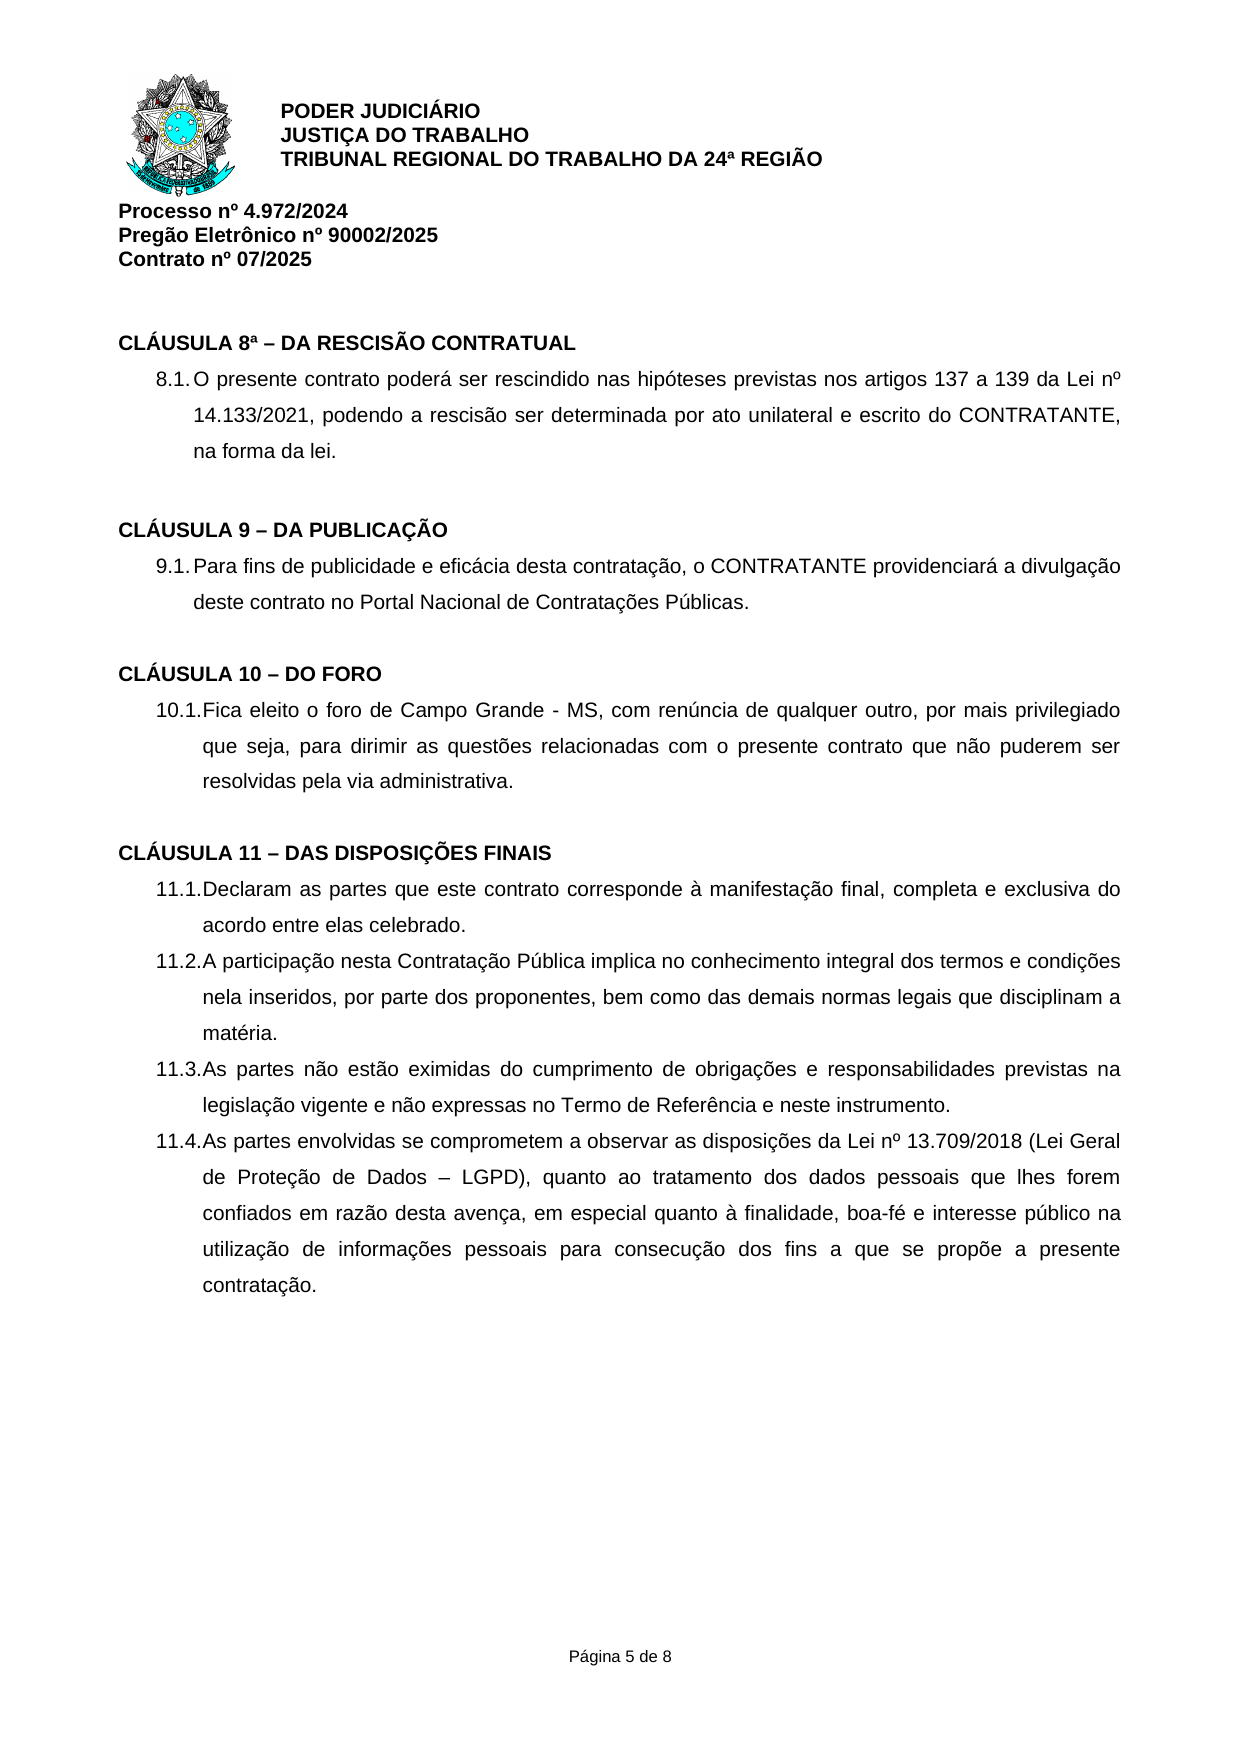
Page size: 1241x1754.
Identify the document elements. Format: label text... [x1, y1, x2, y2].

list A participação nesta Contratação Pública implica no conhecimento integral dos termos e condições nela inseridos, por parte dos proponentes, bem como das demais normas legais que disciplinam a matéria. [156, 949, 1122, 1045]
subtitle CLÁUSULA 8ª – DA RESCISÃO CONTRATUAL [118, 331, 1122, 355]
list CLÁUSULA 10 – DO FORO [118, 662, 1122, 686]
list O presente contrato poderá ser rescindido nas hipóteses previstas nos artigos 137 a 139 da Lei nº 14.133/2021, podendo a rescisão ser determinada por ato unilateral e escrito do CONTRATANTE, na forma da lei. [156, 367, 1122, 463]
list As partes envolvidas se comprometem a observar as disposições da Lei nº 13.709/2018 (Lei Geral de Proteção de Dados – LGPD), quanto ao tratamento dos dados pessoais que lhes forem confiados em razão desta avença, em especial quanto à finalidade, boa-fé e interesse público na utilização de informações pessoais para consecução dos fins a que se propõe a presente contratação. [156, 1129, 1122, 1296]
subtitle CLÁUSULA 9 – DA PUBLICAÇÃO [118, 518, 1122, 542]
list Para fins de publicidade e eficácia desta contratação, o CONTRATANTE providenciará a divulgação deste contrato no Portal Nacional de Contratações Públicas. [156, 554, 1122, 614]
list Declaram as partes que este contrato corresponde à manifestação final, completa e exclusiva do acordo entre elas celebrado. [156, 877, 1122, 937]
text CLÁUSULA 11 – DAS DISPOSIÇÕES FINAIS [118, 841, 1122, 865]
list Fica eleito o foro de Campo Grande - MS, com renúncia de qualquer outro, por mais privilegiado que seja, para dirimir as questões relacionadas com o presente contrato que não puderem ser resolvidas pela via administrativa. [156, 697, 1122, 793]
list As partes não estão eximidas do cumprimento de obrigações e responsabilidades previstas na legislação vigente e não expressas no Termo de Referência e neste instrumento. [156, 1057, 1122, 1117]
